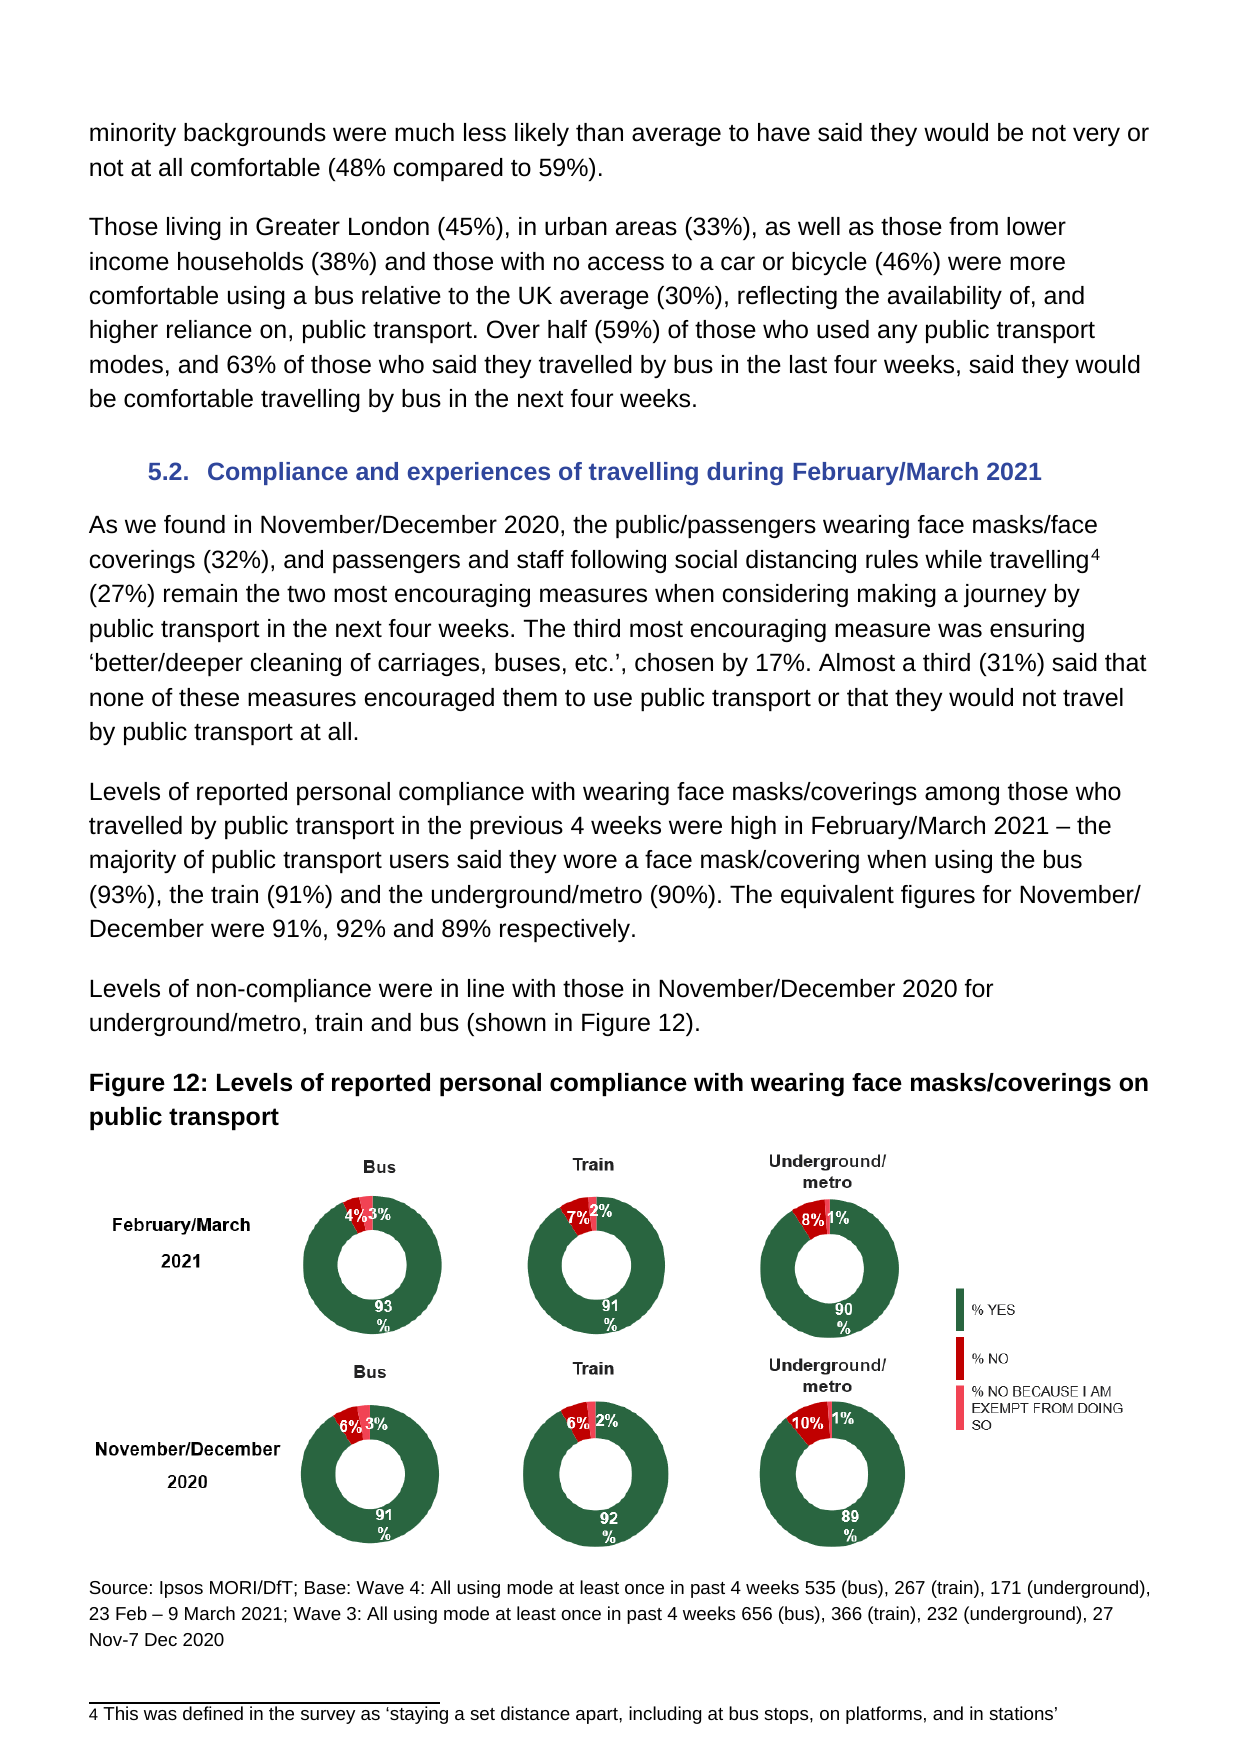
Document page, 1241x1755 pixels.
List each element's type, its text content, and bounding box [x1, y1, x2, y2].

subtitle Figure 12: Levels of reported personal compliance with wearing face masks/coverings on public transport [89, 1068, 1152, 1131]
text Source: Ipsos MORI/DfT; Base: Wave 4: All using mode at least once in past 4 weeks 535 (bus), 267 (train), 171 (underground), 23 Feb – 9 March 2021; Wave 3: All using mode at least once in past 4 weeks 656 (bus), 366 (train), 232 (underground), 27 Nov-7 Dec 2020 [89, 1577, 1152, 1650]
text Levels of reported personal compliance with wearing face masks/coverings among those who travelled by public transport in the previous 4 weeks were high in February/March 2021 – the majority of public transport users said they wore a face mask/covering when using the bus (93%), the train (91%) and the underground/metro (90%). The equivalent figures for November/ December were 91%, 92% and 89% respectively. [89, 777, 1152, 943]
text Those living in Greater London (45%), in urban areas (33%), as well as those from lower income households (38%) and those with no access to a car or bicycle (46%) were more comfortable using a bus relative to the UK average (30%), reflecting the availability of, and higher reliance on, public transport. Over half (59%) of those who used any public transport modes, and 63% of those who said they travelled by bus in the last four weeks, said they would be comfortable travelling by bus in the next four weeks. [89, 212, 1152, 413]
text Levels of non-compliance were in line with those in November/December 2020 for underground/metro, train and bus (shown in Figure 12). [89, 974, 1152, 1037]
text minority backgrounds were much less likely than average to have said they would be not very or not at all comfortable (48% compared to 59%). [89, 118, 1152, 181]
subtitle Compliance and experiences of travelling during February/March 2021 [148, 456, 1152, 485]
text As we found in November/December 2020, the public/passengers wearing face masks/face coverings (32%), and passengers and staff following social distancing rules while travelling (27%) remain the two most encouraging measures when considering making a journey by public transport in the next four weeks. The third most encouraging measure was ensuring ‘better/deeper cleaning of carriages, buses, etc.’, chosen by 17%. Almost a third (31%) said that none of these measures encouraged them to use public transport or that they would not travel by public transport at all. [89, 510, 1152, 746]
text This was defined in the survey as ‘staying a set distance apart, including at bus stops, on platforms, and in stations’ [89, 1703, 1152, 1724]
